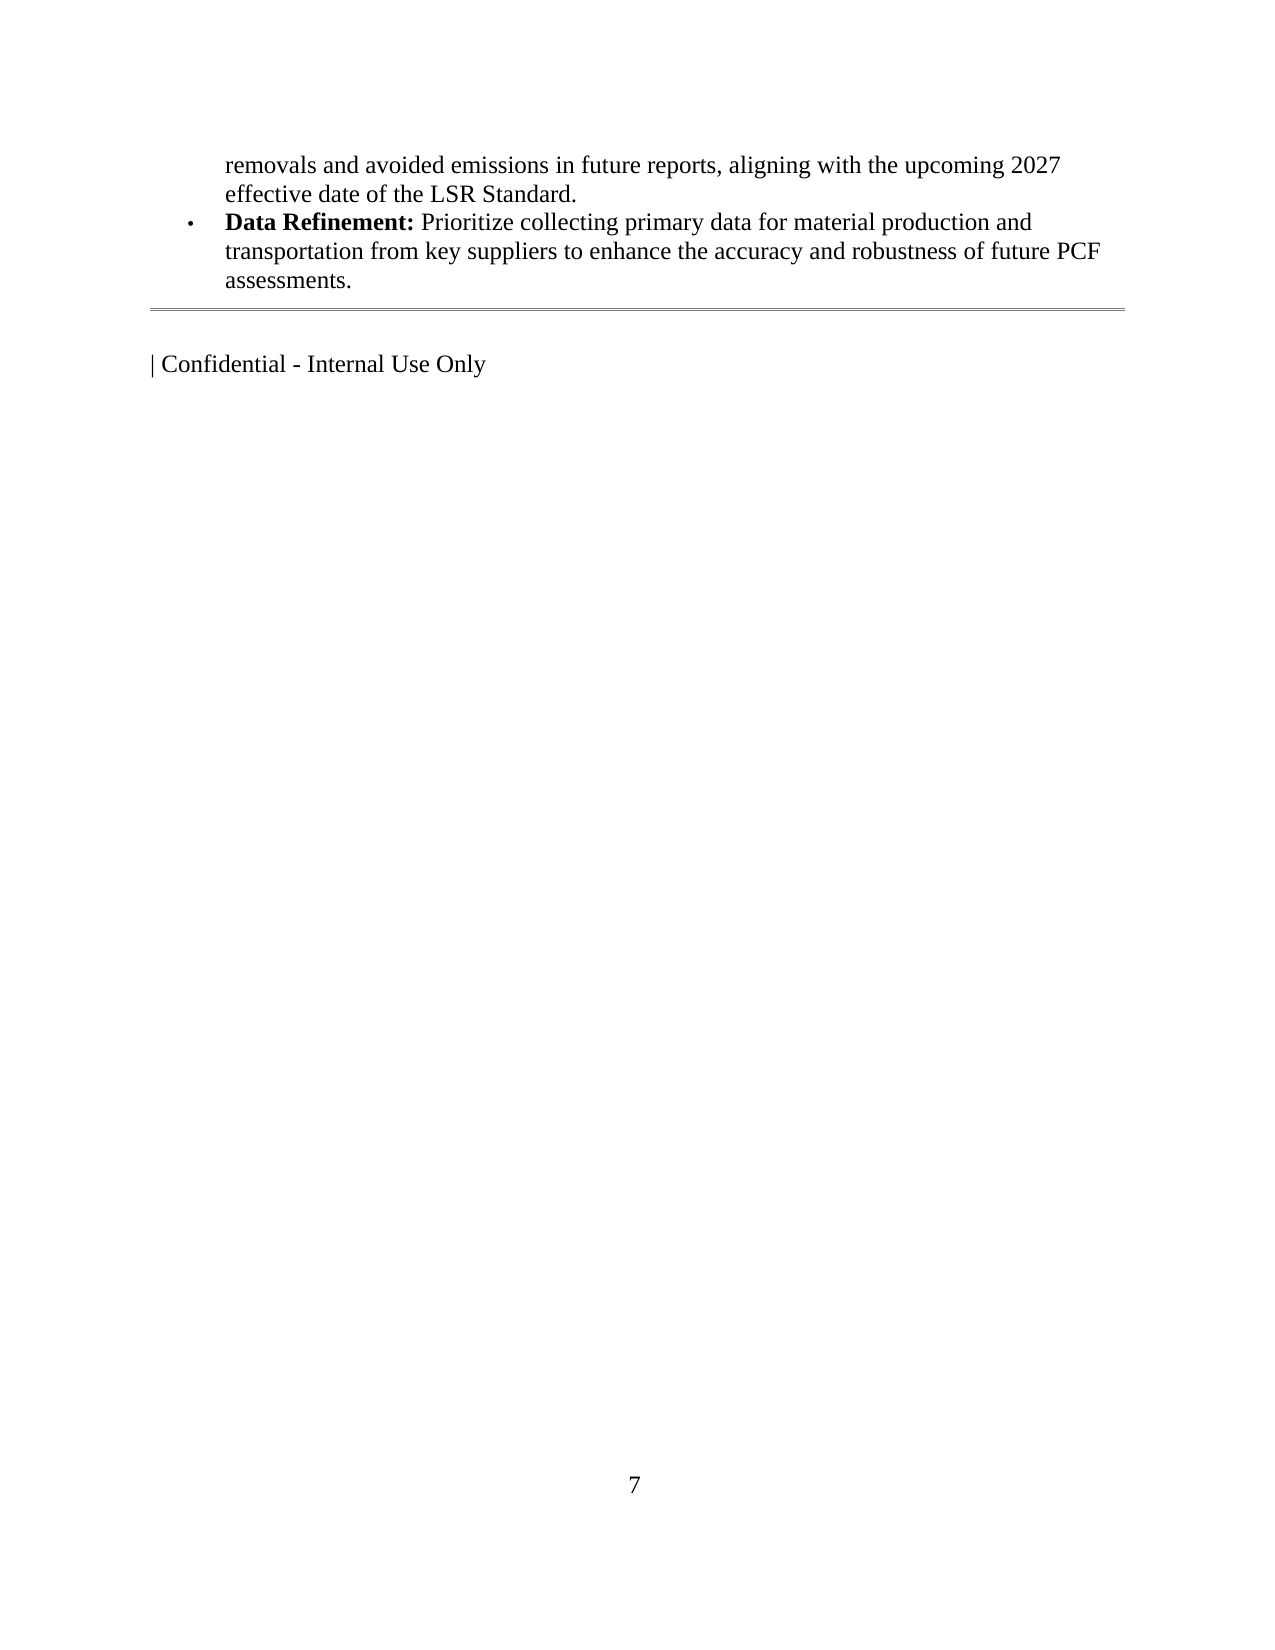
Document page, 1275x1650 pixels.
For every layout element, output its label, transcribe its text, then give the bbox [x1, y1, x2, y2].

text | Confidential - Internal Use Only [150, 349, 1125, 378]
list Data Refinement: Prioritize collecting primary data for material production and transportation from key suppliers to enhance the accuracy and robustness of future PCF assessments. [187, 207, 1125, 294]
list removals and avoided emissions in future reports, aligning with the upcoming 2027 effective date of the LSR Standard. [187, 150, 1125, 207]
